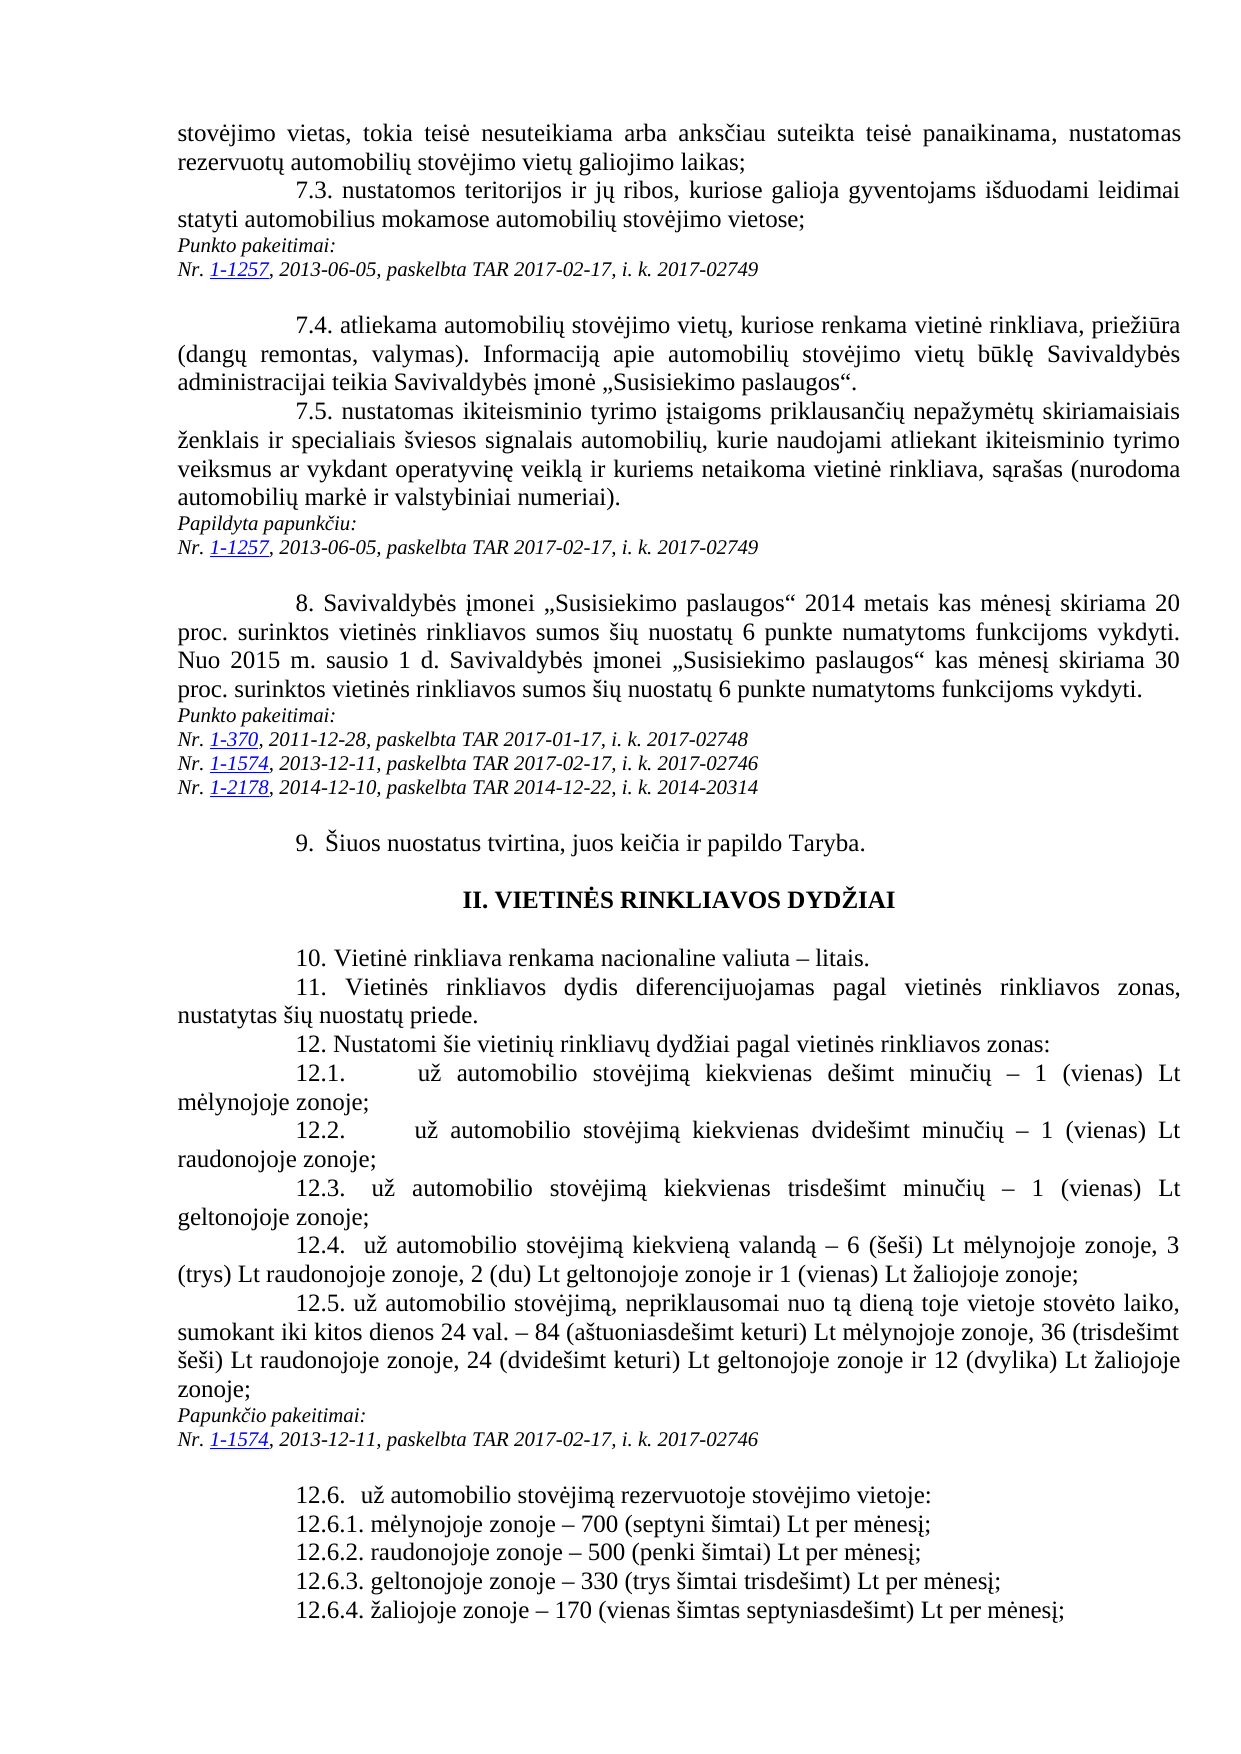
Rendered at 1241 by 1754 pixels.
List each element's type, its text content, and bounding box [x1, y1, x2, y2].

text 10. Vietinė rinkliava renkama nacionaline valiuta – litais. [177, 943, 1181, 972]
text 12.6. už automobilio stovėjimą rezervuotoje stovėjimo vietoje: [177, 1480, 1181, 1509]
text II. VIETINĖS RINKLIAVOS DYDŽIAI [177, 886, 1181, 914]
text 12.6.3. geltonojoje zonoje – 330 (trys šimtai trisdešimt) Lt per mėnesį; [177, 1566, 1181, 1595]
text Papildyta papunkčiu: [177, 511, 1181, 535]
text 12.4. už automobilio stovėjimą kiekvieną valandą – 6 (šeši) Lt mėlynojoje zonoje, 3 (trys) Lt raudonojoje zonoje, 2 (du) Lt geltonojoje zonoje ir 1 (vienas) Lt žaliojoje zonoje; [177, 1231, 1181, 1288]
text 12. Nustatomi šie vietinių rinkliavų dydžiai pagal vietinės rinkliavos zonas: [177, 1029, 1181, 1058]
text 9. Šiuos nuostatus tvirtina, juos keičia ir papildo Taryba. [177, 828, 1181, 857]
text Nr. 1-1574, 2013-12-11, paskelbta TAR 2017-02-17, i. k. 2017-02746 [177, 751, 1181, 775]
text 12.2. už automobilio stovėjimą kiekvienas dvidešimt minučių – 1 (vienas) Lt raudonojoje zonoje; [177, 1116, 1181, 1173]
text Punkto pakeitimai: [177, 233, 1181, 257]
text Nr. 1-370, 2011-12-28, paskelbta TAR 2017-01-17, i. k. 2017-02748 [177, 727, 1181, 751]
text Nr. 1-1257, 2013-06-05, paskelbta TAR 2017-02-17, i. k. 2017-02749 [177, 535, 1181, 559]
text Nr. 1-1574, 2013-12-11, paskelbta TAR 2017-02-17, i. k. 2017-02746 [177, 1427, 1181, 1451]
text 7.3. nustatomos teritorijos ir jų ribos, kuriose galioja gyventojams išduodami leidimai statyti automobilius mokamose automobilių stovėjimo vietose; [177, 176, 1181, 233]
text 12.1. už automobilio stovėjimą kiekvienas dešimt minučių – 1 (vienas) Lt mėlynojoje zonoje; [177, 1058, 1181, 1116]
text 7.4. atliekama automobilių stovėjimo vietų, kuriose renkama vietinė rinkliava, priežiūra (dangų remontas, valymas). Informaciją apie automobilių stovėjimo vietų būklę Savivaldybės administracijai teikia Savivaldybės įmonė „Susisiekimo paslaugos“. [177, 310, 1181, 396]
text Punkto pakeitimai: [177, 703, 1181, 727]
text 12.3. už automobilio stovėjimą kiekvienas trisdešimt minučių – 1 (vienas) Lt geltonojoje zonoje; [177, 1173, 1181, 1231]
text stovėjimo vietas, tokia teisė nesuteikiama arba anksčiau suteikta teisė panaikinama, nustatomas rezervuotų automobilių stovėjimo vietų galiojimo laikas; [177, 118, 1181, 176]
text 8. Savivaldybės įmonei „Susisiekimo paslaugos“ 2014 metais kas mėnesį skiriama 20 proc. surinktos vietinės rinkliavos sumos šių nuostatų 6 punkte numatytoms funkcijoms vykdyti. Nuo 2015 m. sausio 1 d. Savivaldybės įmonei „Susisiekimo paslaugos“ kas mėnesį skiriama 30 proc. surinktos vietinės rinkliavos sumos šių nuostatų 6 punkte numatytoms funkcijoms vykdyti. [177, 588, 1181, 703]
text 12.5. už automobilio stovėjimą, nepriklausomai nuo tą dieną toje vietoje stovėto laiko, sumokant iki kitos dienos 24 val. – 84 (aštuoniasdešimt keturi) Lt mėlynojoje zonoje, 36 (trisdešimt šeši) Lt raudonojoje zonoje, 24 (dvidešimt keturi) Lt geltonojoje zonoje ir 12 (dvylika) Lt žaliojoje zonoje; [177, 1288, 1181, 1403]
text Nr. 1-1257, 2013-06-05, paskelbta TAR 2017-02-17, i. k. 2017-02749 [177, 257, 1181, 281]
text 12.6.2. raudonojoje zonoje – 500 (penki šimtai) Lt per mėnesį; [177, 1537, 1181, 1566]
text Papunkčio pakeitimai: [177, 1403, 1181, 1427]
text 12.6.1. mėlynojoje zonoje – 700 (septyni šimtai) Lt per mėnesį; [177, 1509, 1181, 1537]
text 7.5. nustatomas ikiteisminio tyrimo įstaigoms priklausančių nepažymėtų skiriamaisiais ženklais ir specialiais šviesos signalais automobilių, kurie naudojami atliekant ikiteisminio tyrimo veiksmus ar vykdant operatyvinę veiklą ir kuriems netaikoma vietinė rinkliava, sąrašas (nurodoma automobilių markė ir valstybiniai numeriai). [177, 396, 1181, 511]
text 11. Vietinės rinkliavos dydis diferencijuojamas pagal vietinės rinkliavos zonas, nustatytas šių nuostatų priede. [177, 972, 1181, 1029]
text 12.6.4. žaliojoje zonoje – 170 (vienas šimtas septyniasdešimt) Lt per mėnesį; [177, 1595, 1181, 1624]
text Nr. 1-2178, 2014-12-10, paskelbta TAR 2014-12-22, i. k. 2014-20314 [177, 775, 1181, 799]
